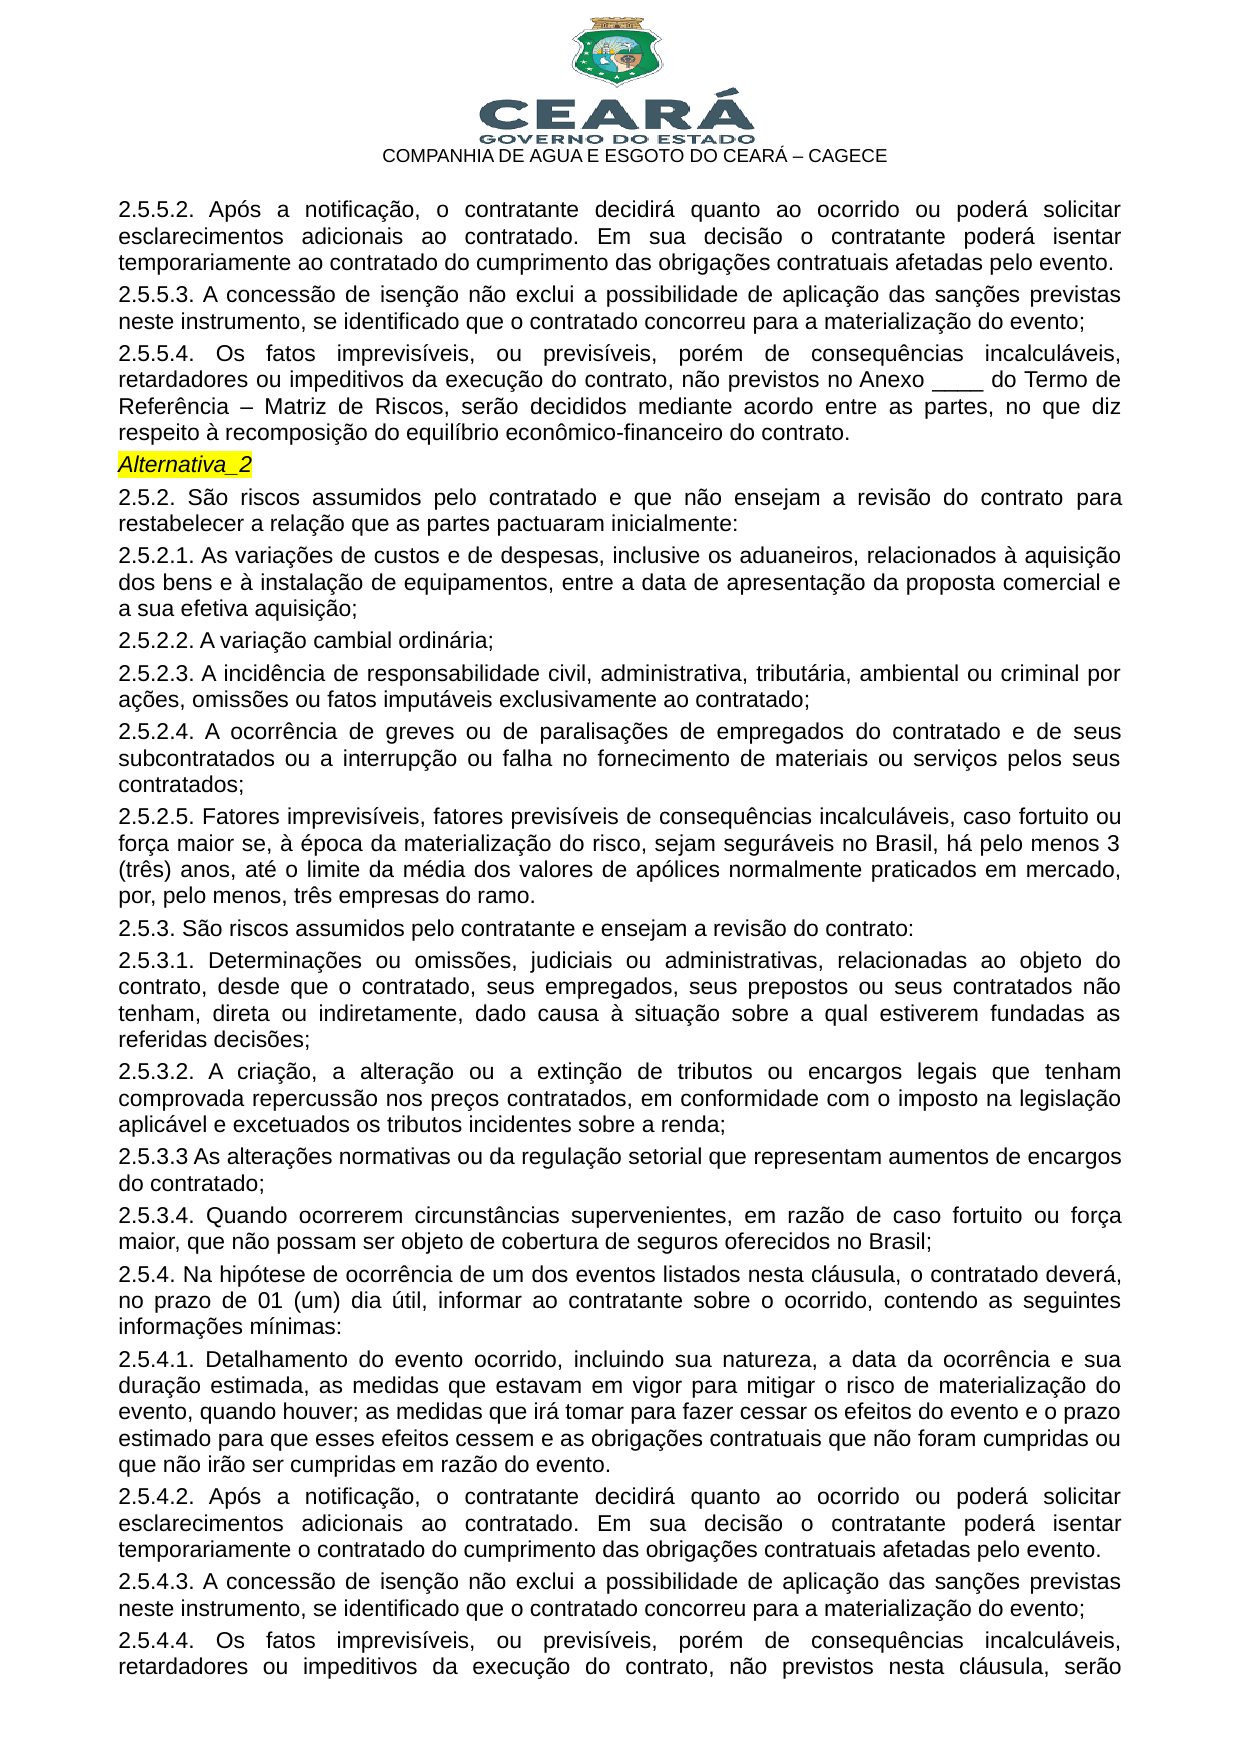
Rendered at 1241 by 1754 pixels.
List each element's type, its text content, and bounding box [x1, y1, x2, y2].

text 2.5.3.1. Determinações ou omissões, judiciais ou administrativas, relacionadas ao objeto do contrato, desde que o contratado, seus empregados, seus prepostos ou seus contratados não tenham, direta ou indiretamente, dado causa à situação sobre a qual estiverem fundadas as referidas decisões; [118, 947, 1122, 1052]
text 2.5.5.4. Os fatos imprevisíveis, ou previsíveis, porém de consequências incalculáveis, retardadores ou impeditivos da execução do contrato, não previstos no Anexo ____ do Termo de Referência – Matriz de Riscos, serão decididos mediante acordo entre as partes, no que diz respeito à recomposição do equilíbrio econômico-financeiro do contrato. [118, 340, 1122, 445]
text 2.5.4.4. Os fatos imprevisíveis, ou previsíveis, porém de consequências incalculáveis, retardadores ou impeditivos da execução do contrato, não previstos nesta cláusula, serão [118, 1627, 1122, 1679]
text Alternativa_2 [118, 451, 1122, 478]
text 2.5.4.1. Detalhamento do evento ocorrido, incluindo sua natureza, a data da ocorrência e sua duração estimada, as medidas que estavam em vigor para mitigar o risco de materialização do evento, quando houver; as medidas que irá tomar para fazer cessar os efeitos do evento e o prazo estimado para que esses efeitos cessem e as obrigações contratuais que não foram cumpridas ou que não irão ser cumpridas em razão do evento. [118, 1346, 1122, 1477]
text 2.5.2.3. A incidência de responsabilidade civil, administrativa, tributária, ambiental ou criminal por ações, omissões ou fatos imputáveis exclusivamente ao contratado; [118, 659, 1122, 712]
text 2.5.2.2. A variação cambial ordinária; [118, 627, 1122, 654]
text 2.5.2. São riscos assumidos pelo contratado e que não ensejam a revisão do contrato para restabelecer a relação que as partes pactuaram inicialmente: [118, 484, 1122, 536]
text 2.5.3.2. A criação, a alteração ou a extinção de tributos ou encargos legais que tenham comprovada repercussão nos preços contratados, em conformidade com o imposto na legislação aplicável e excetuados os tributos incidentes sobre a renda; [118, 1058, 1122, 1137]
picture [453, 12, 782, 148]
text 2.5.5.2. Após a notificação, o contratante decidirá quanto ao ocorrido ou poderá solicitar esclarecimentos adicionais ao contratado. Em sua decisão o contratante poderá isentar temporariamente ao contratado do cumprimento das obrigações contratuais afetadas pelo evento. [118, 196, 1122, 275]
text 2.5.3.3 As alterações normativas ou da regulação setorial que representam aumentos de encargos do contratado; [118, 1143, 1122, 1196]
text 2.5.5.3. A concessão de isenção não exclui a possibilidade de aplicação das sanções previstas neste instrumento, se identificado que o contratado concorreu para a materialização do evento; [118, 281, 1122, 334]
text 2.5.4. Na hipótese de ocorrência de um dos eventos listados nesta cláusula, o contratado deverá, no prazo de 01 (um) dia útil, informar ao contratante sobre o ocorrido, contendo as seguintes informações mínimas: [118, 1261, 1122, 1339]
text 2.5.3. São riscos assumidos pelo contratante e ensejam a revisão do contrato: [118, 914, 1122, 941]
text 2.5.2.5. Fatores imprevisíveis, fatores previsíveis de consequências incalculáveis, caso fortuito ou força maior se, à época da materialização do risco, sejam seguráveis no Brasil, há pelo menos 3 (três) anos, até o limite da média dos valores de apólices normalmente praticados em mercado, por, pelo menos, três empresas do ramo. [118, 803, 1122, 909]
text 2.5.4.2. Após a notificação, o contratante decidirá quanto ao ocorrido ou poderá solicitar esclarecimentos adicionais ao contratado. Em sua decisão o contratante poderá isentar temporariamente o contratado do cumprimento das obrigações contratuais afetadas pelo evento. [118, 1483, 1122, 1562]
text 2.5.2.4. A ocorrência de greves ou de paralisações de empregados do contratado e de seus subcontratados ou a interrupção ou falha no fornecimento de materiais ou serviços pelos seus contratados; [118, 718, 1122, 797]
text 2.5.3.4. Quando ocorrerem circunstâncias supervenientes, em razão de caso fortuito ou força maior, que não possam ser objeto de cobertura de seguros oferecidos no Brasil; [118, 1202, 1122, 1254]
text 2.5.4.3. A concessão de isenção não exclui a possibilidade de aplicação das sanções previstas neste instrumento, se identificado que o contratado concorreu para a materialização do evento; [118, 1568, 1122, 1621]
text 2.5.2.1. As variações de custos e de despesas, inclusive os aduaneiros, relacionados à aquisição dos bens e à instalação de equipamentos, entre a data de apresentação da proposta comercial e a sua efetiva aquisição; [118, 542, 1122, 621]
